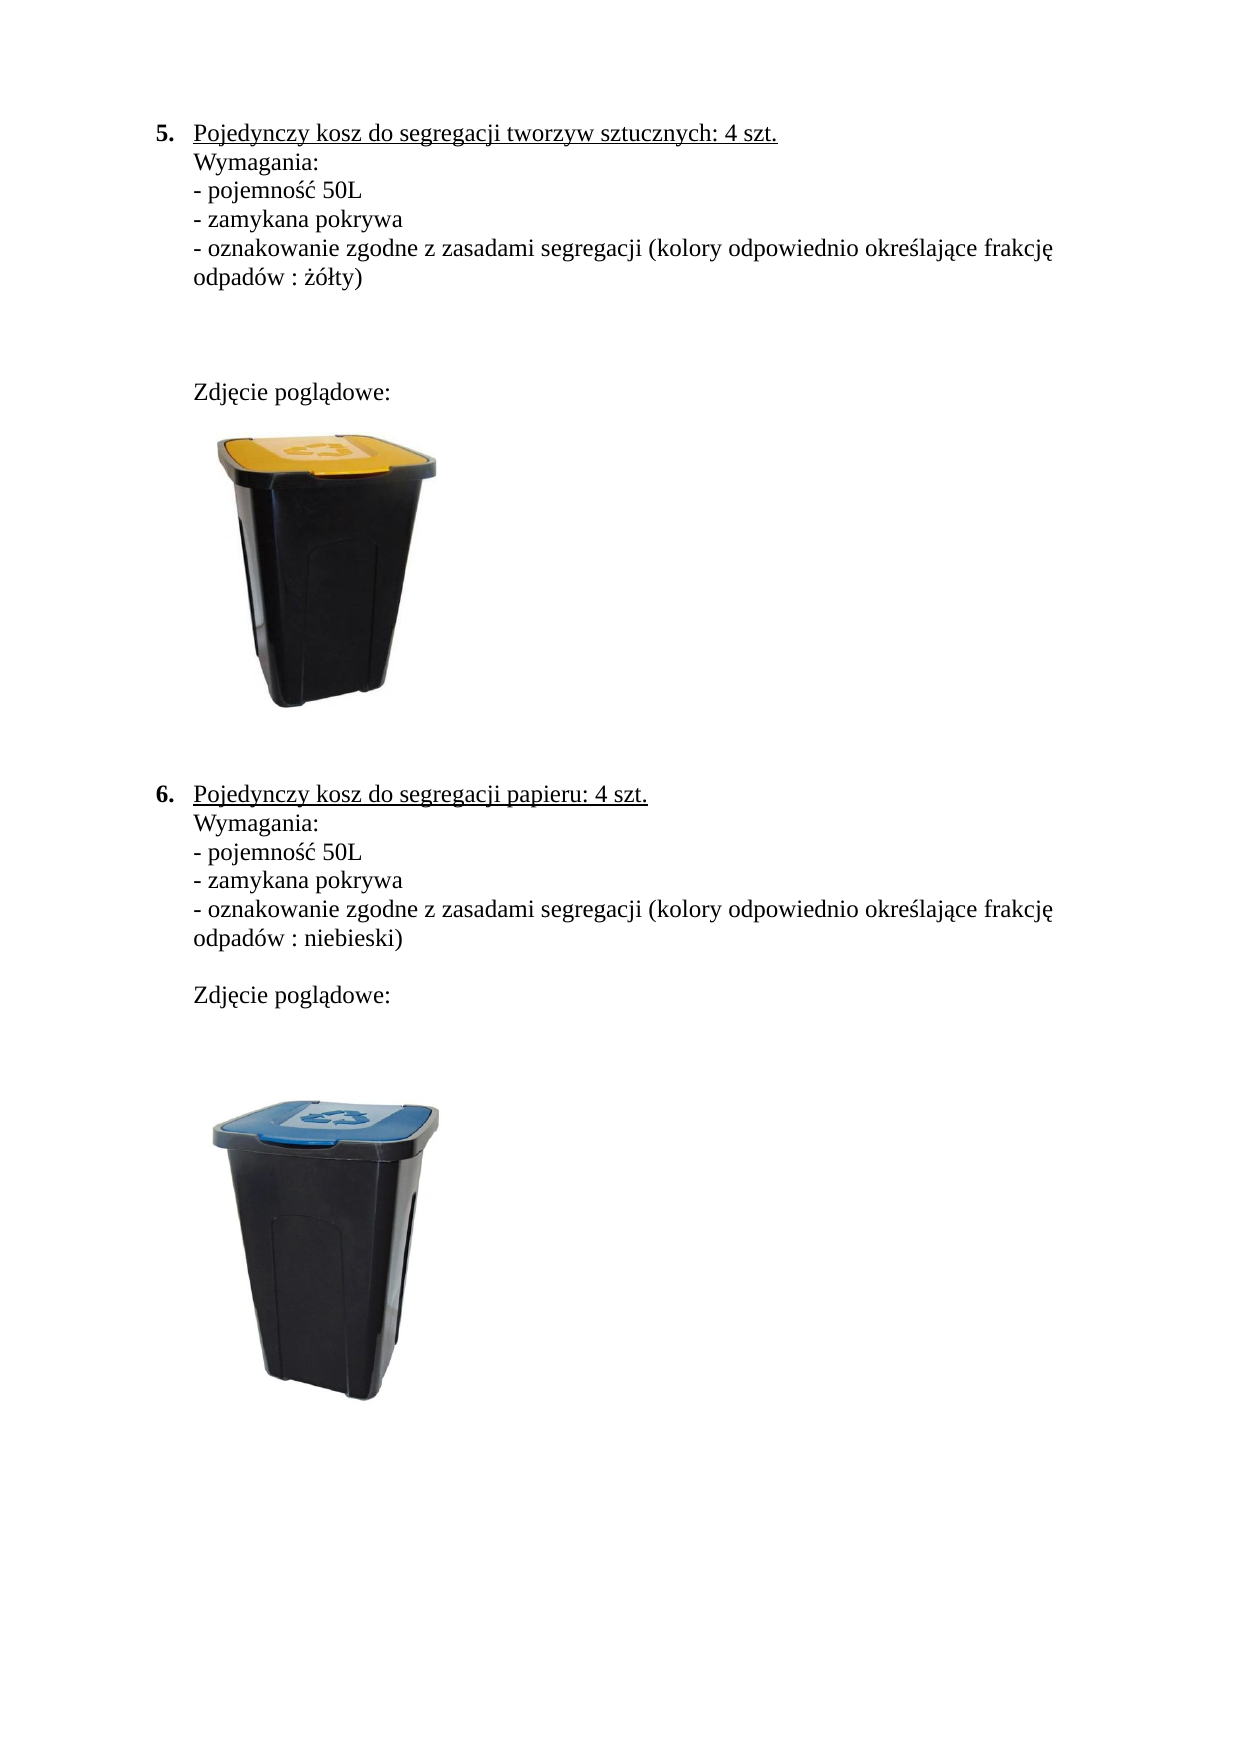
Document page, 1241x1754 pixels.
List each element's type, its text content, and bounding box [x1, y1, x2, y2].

list - oznakowanie zgodne z zasadami segregacji (kolory odpowiednio określające frakcję odpadów : żółty) [156, 233, 1122, 291]
list Pojedynczy kosz do segregacji tworzyw sztucznych: 4 szt. [156, 118, 1122, 147]
list - zamykana pokrywa [156, 866, 1122, 894]
list - zamykana pokrywa [156, 204, 1122, 233]
list - pojemność 50L [156, 176, 1122, 204]
list Zdjęcie poglądowe: [156, 981, 1122, 1009]
list Zdjęcie poglądowe: [156, 377, 1122, 406]
picture [183, 1056, 465, 1411]
list - oznakowanie zgodne z zasadami segregacji (kolory odpowiednio określające frakcję odpadów : niebieski) [156, 894, 1122, 952]
list - pojemność 50L [156, 837, 1122, 866]
list Wymagania: [156, 147, 1122, 176]
list Pojedynczy kosz do segregacji papieru: 4 szt. [156, 779, 1122, 808]
list Wymagania: [156, 808, 1122, 837]
picture [216, 432, 437, 708]
